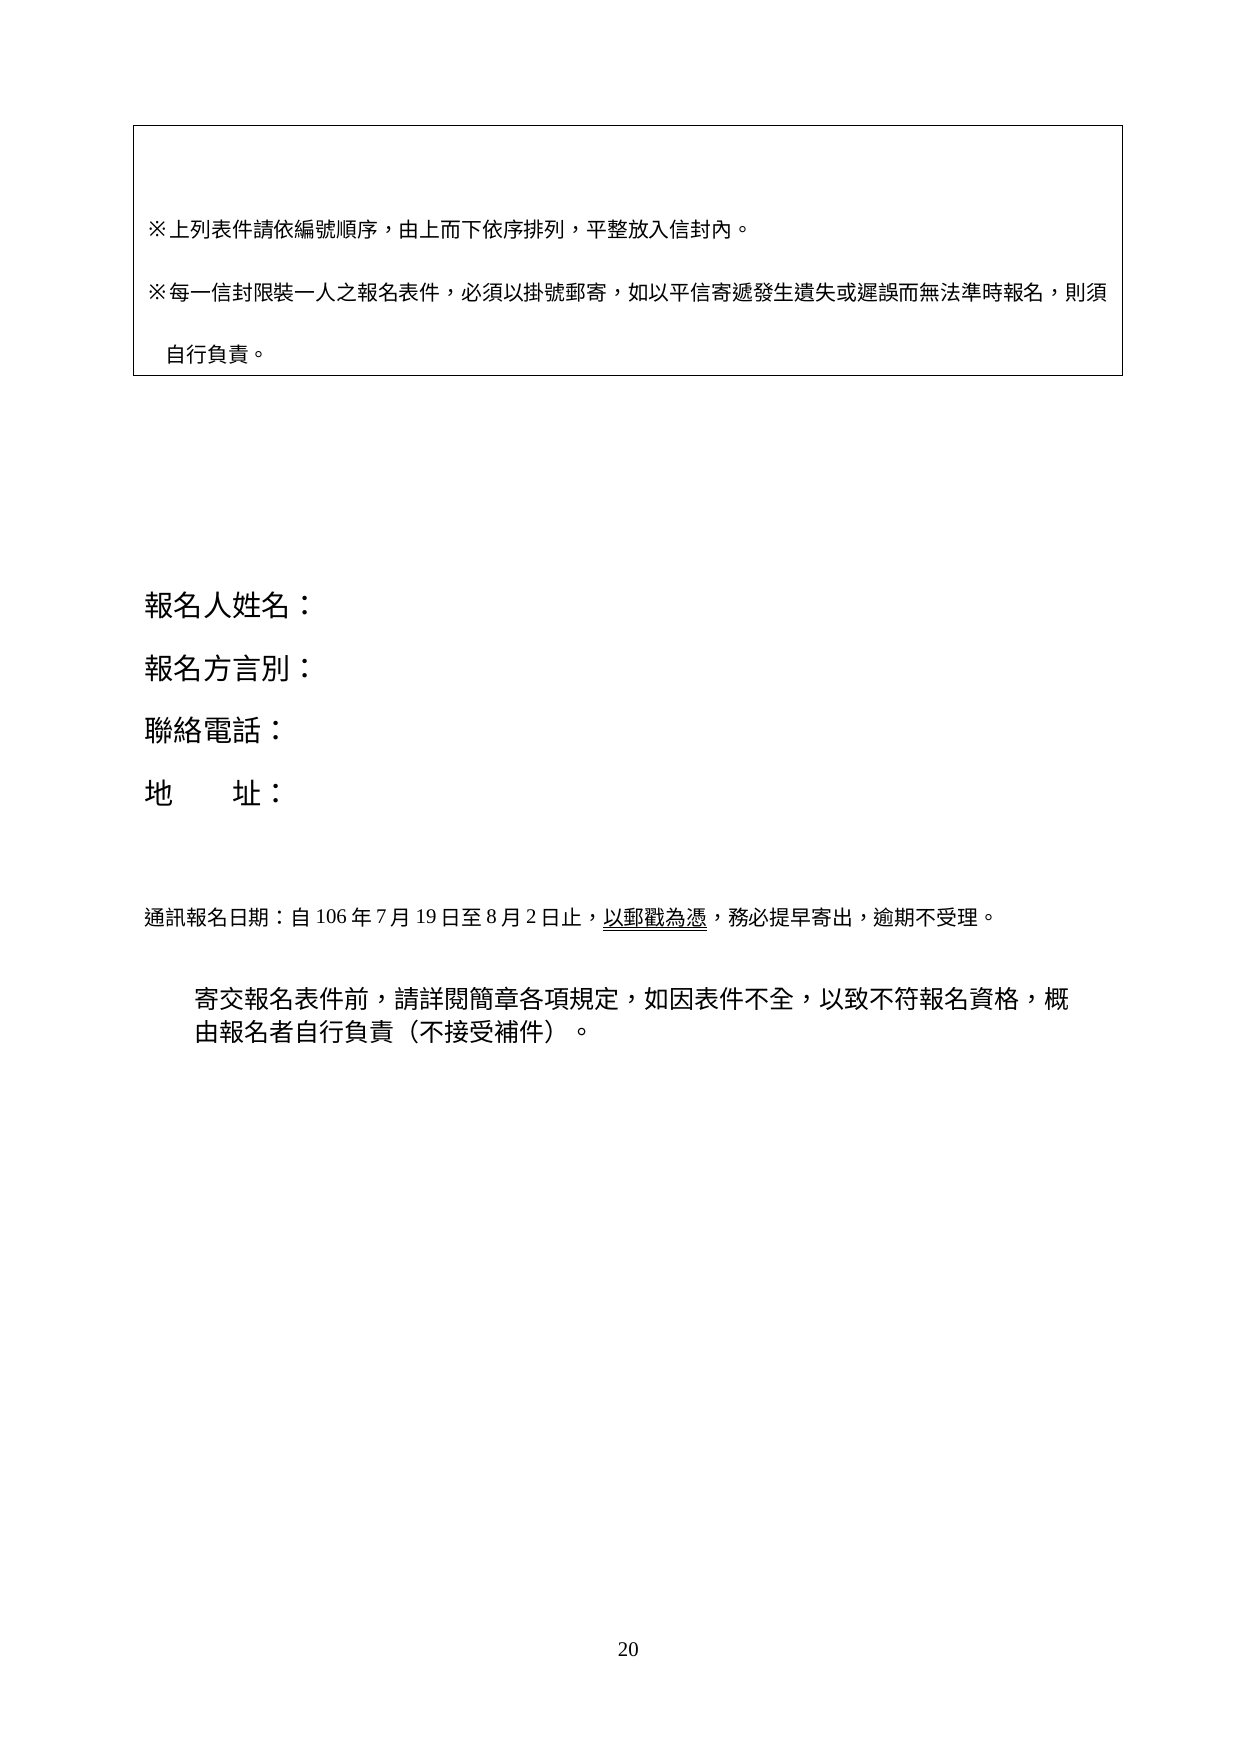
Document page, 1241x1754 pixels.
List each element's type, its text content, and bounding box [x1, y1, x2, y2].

table_cell [332, 376, 1123, 687]
table_cell 報名人姓名： 報名方言別： [133, 376, 332, 687]
table_cell ※上列表件請依編號順序，由上而下依序排列，平整放入信封內。 ※每一信封限裝一人之報名表件，必須以掛號郵寄，如以平信寄遞發生遺失或遲誤而無法準時報名，則須自行負責。 [134, 126, 1122, 375]
text 寄交報名表件前，請詳閱簡章各項規定，如因表件不全，以致不符報名資格，概由報名者自行負責（不接受補件）。 [194, 982, 1081, 1048]
table_cell [332, 687, 1123, 862]
table_cell 通訊報名日期：自106年7月19日至8月2日止，以郵戳為憑，務必提早寄出，逾期不受理。 [133, 862, 1123, 937]
table_cell 聯絡電話： 地 址： [133, 687, 332, 862]
